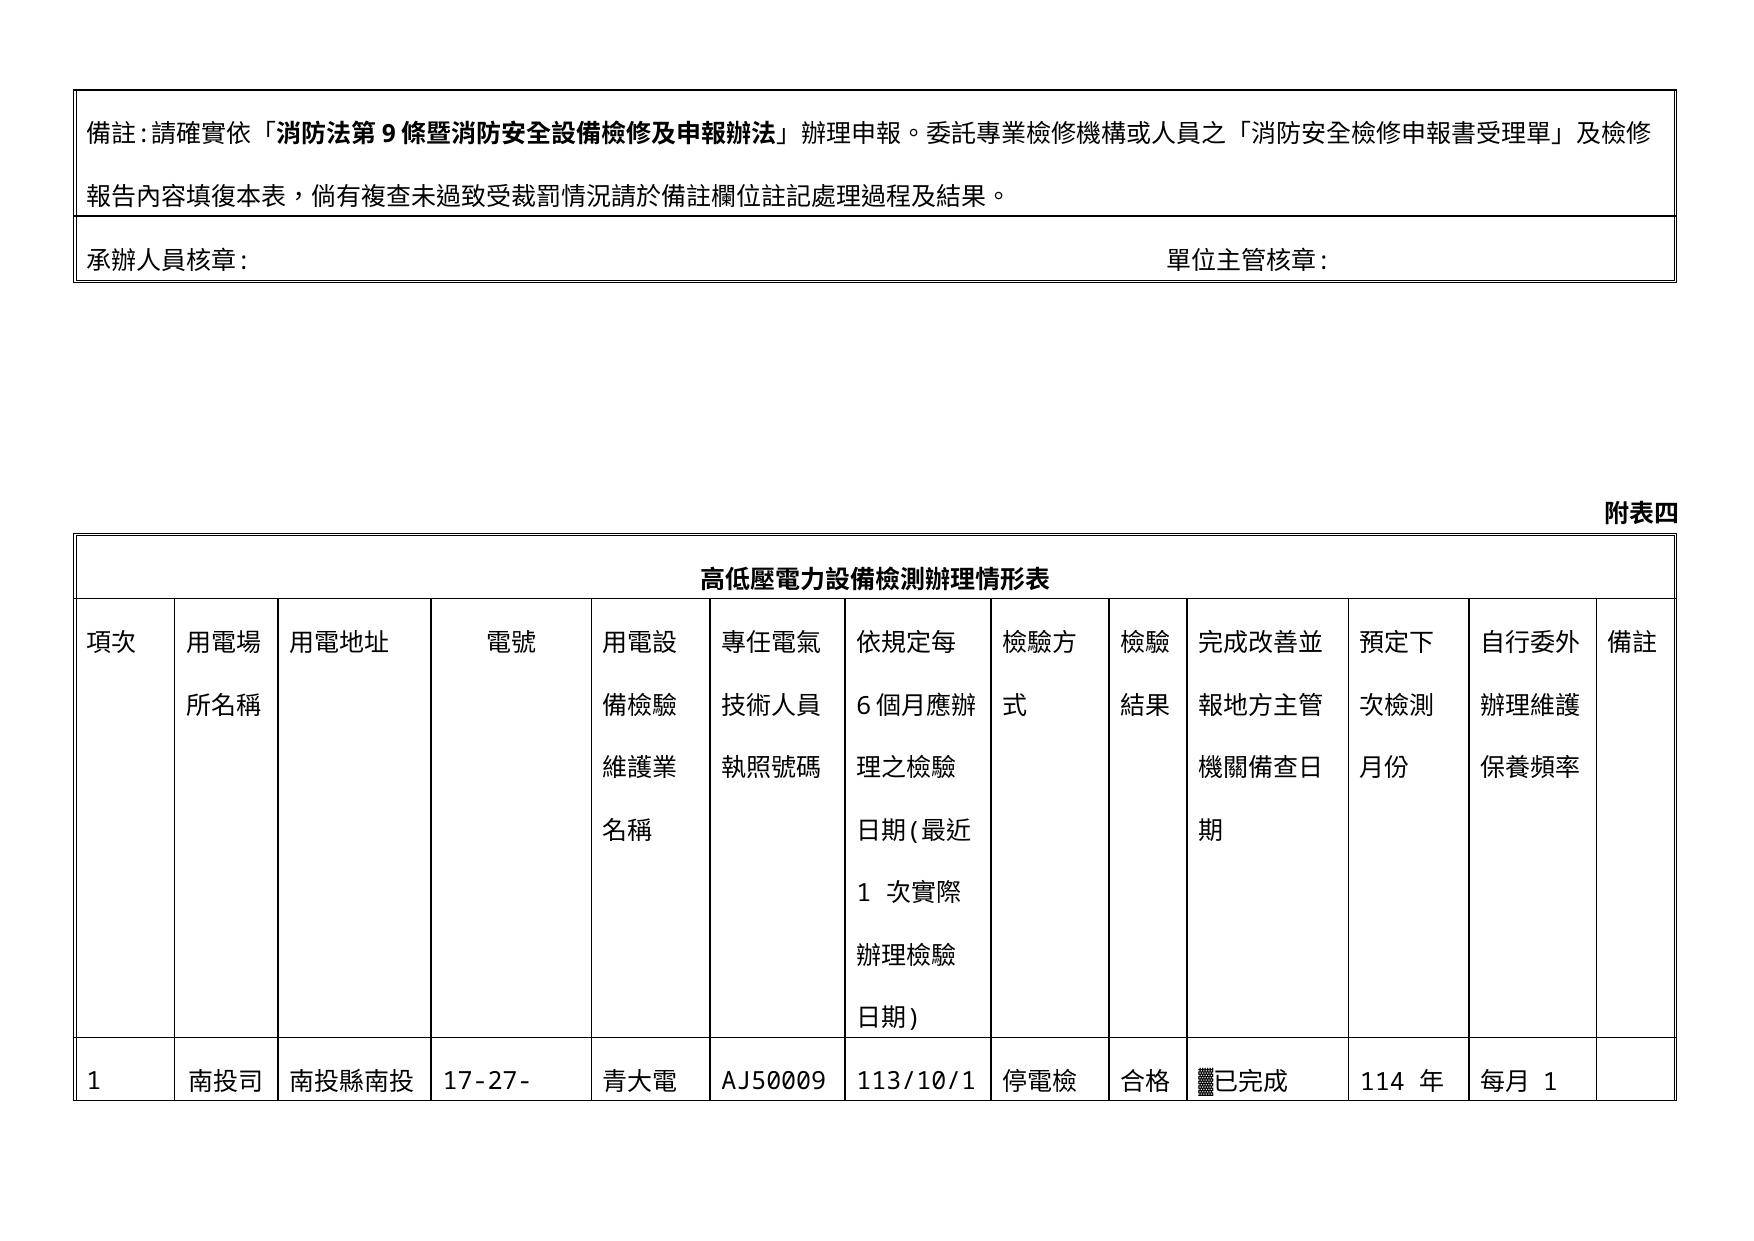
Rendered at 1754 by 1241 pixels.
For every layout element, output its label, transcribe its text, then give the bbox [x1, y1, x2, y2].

table_cell 完成改善並報地方主管機關備查日期 [1188, 599, 1348, 1037]
table_header 高低壓電力設備檢測辦理情形表 [77, 536, 1674, 598]
table_cell 用電地址 [279, 599, 430, 1037]
table_cell 1 [77, 1038, 174, 1100]
table_cell 自行委外辦理維護保養頻率 [1470, 599, 1596, 1037]
table_cell AJ50009 [711, 1038, 844, 1100]
table_cell 備註:請確實依「消防法第9條暨消防安全設備檢修及申報辦法」辦理申報。委託專業檢修機構或人員之「消防安全檢修申報書受理單」及檢修報告內容填復本表，倘有複查未過致受裁罰情況請於備註欄位註記處理過程及結果。 [77, 91, 1674, 215]
text 附表四 [75, 470, 1679, 533]
table_cell 檢驗方式 [992, 599, 1108, 1037]
table_cell 預定下次檢測月份 [1349, 599, 1468, 1037]
table_cell 南投縣南投 [279, 1038, 430, 1100]
table_cell 電號 [432, 599, 591, 1037]
table_cell 114 年 [1349, 1038, 1468, 1100]
table_cell 用電場所名稱 [175, 599, 277, 1037]
table_cell 合格 [1110, 1038, 1186, 1100]
table_cell ▓已完成 [1188, 1038, 1348, 1100]
table_cell [1597, 1038, 1674, 1100]
table_cell 113/10/1 [846, 1038, 990, 1100]
table_cell 依規定每 6個月應辦理之檢驗日期(最近 1 次實際辦理檢驗日期) [846, 599, 990, 1037]
table_cell 用電設備檢驗維護業名稱 [592, 599, 709, 1037]
table_cell 17-27- [432, 1038, 591, 1100]
table_cell 專任電氣技術人員執照號碼 [711, 599, 844, 1037]
table_cell 檢驗結果 [1110, 599, 1186, 1037]
table_cell 備註 [1597, 599, 1674, 1037]
table_cell 青大電 [592, 1038, 709, 1100]
table_cell 每月 1 [1470, 1038, 1596, 1100]
table_cell 項次 [77, 599, 174, 1037]
table_cell 南投司 [175, 1038, 277, 1100]
table_cell 停電檢 [992, 1038, 1108, 1100]
table_cell 承辦人員核章: 單位主管核章: [77, 217, 1674, 279]
